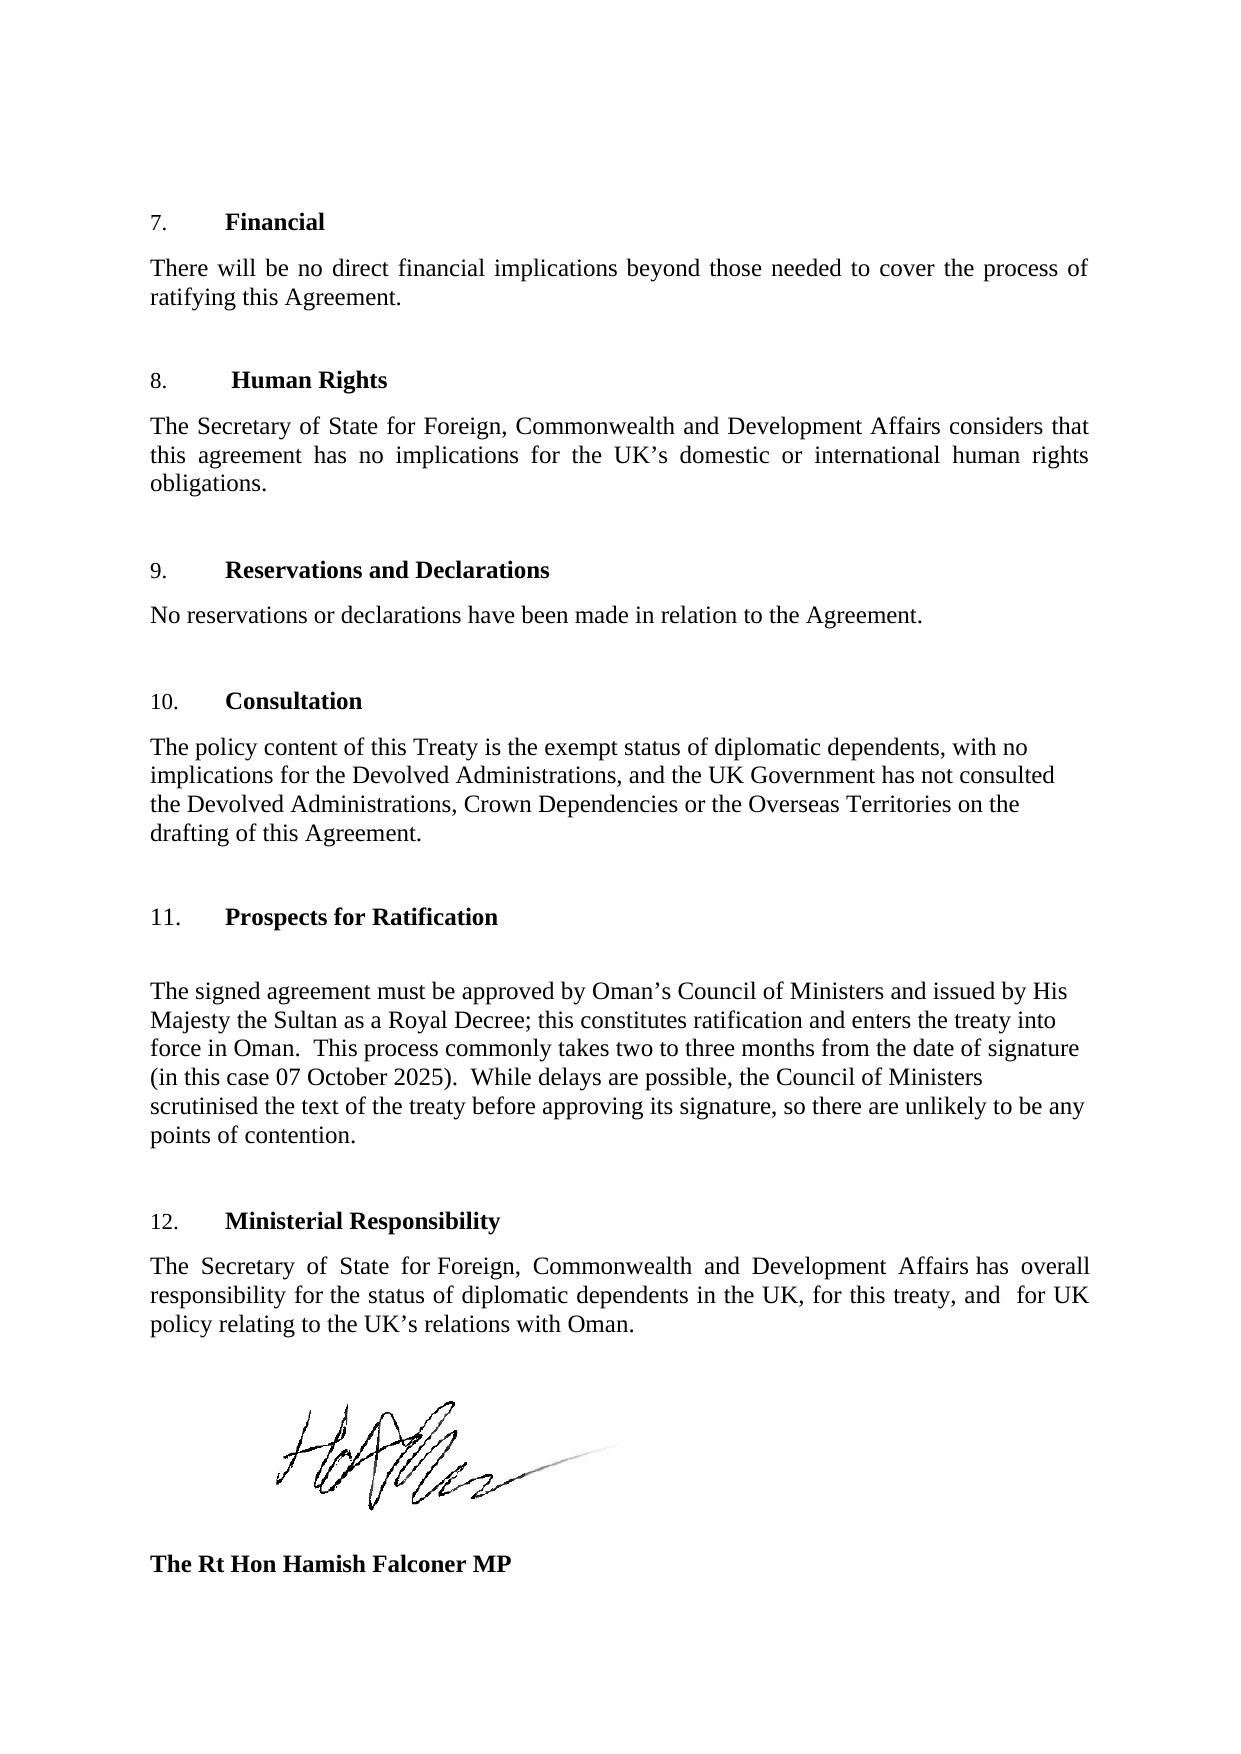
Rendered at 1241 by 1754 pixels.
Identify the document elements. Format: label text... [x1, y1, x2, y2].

text The Secretary of State for Foreign, Commonwealth and Development Affairs considers that this agreement has no implications for the UK’s domestic or international human rights obligations. [150, 411, 1090, 497]
text The Secretary of State for Foreign, Commonwealth and Development Affairs has overall responsibility for the status of diplomatic dependents in the UK, for this treaty, and for UK policy relating to the UK’s relations with Oman. [150, 1251, 1090, 1338]
list Ministerial Responsibility [150, 1206, 1090, 1235]
text The policy content of this Treaty is the exempt status of diplomatic dependents, with no implications for the Devolved Administrations, and the UK Government has not consulted the Devolved Administrations, Crown Dependencies or the Overseas Territories on the drafting of this Agreement. [150, 732, 1090, 847]
list Financial [150, 207, 1090, 236]
text The signed agreement must be approved by Oman’s Council of Ministers and issued by His Majesty the Sultan as a Royal Decree; this constitutes ratification and enters the treaty into force in Oman. This process commonly takes two to three months from the date of signature (in this case 07 October 2025). While delays are possible, the Council of Ministers scrutinised the text of the treaty before approving its signature, so there are unlikely to be any points of contention. [150, 976, 1090, 1148]
list Prospects for Ratification [150, 902, 1090, 931]
list Reservations and Declarations [150, 555, 1090, 583]
text No reservations or declarations have been made in relation to the Agreement. [150, 600, 1090, 629]
list Human Rights [150, 366, 1090, 394]
list Consultation [150, 686, 1090, 715]
text The Rt Hon Hamish Falconer MP [150, 1549, 1090, 1578]
text There will be no direct financial implications beyond those needed to cover the process of ratifying this Agreement. [150, 253, 1090, 310]
